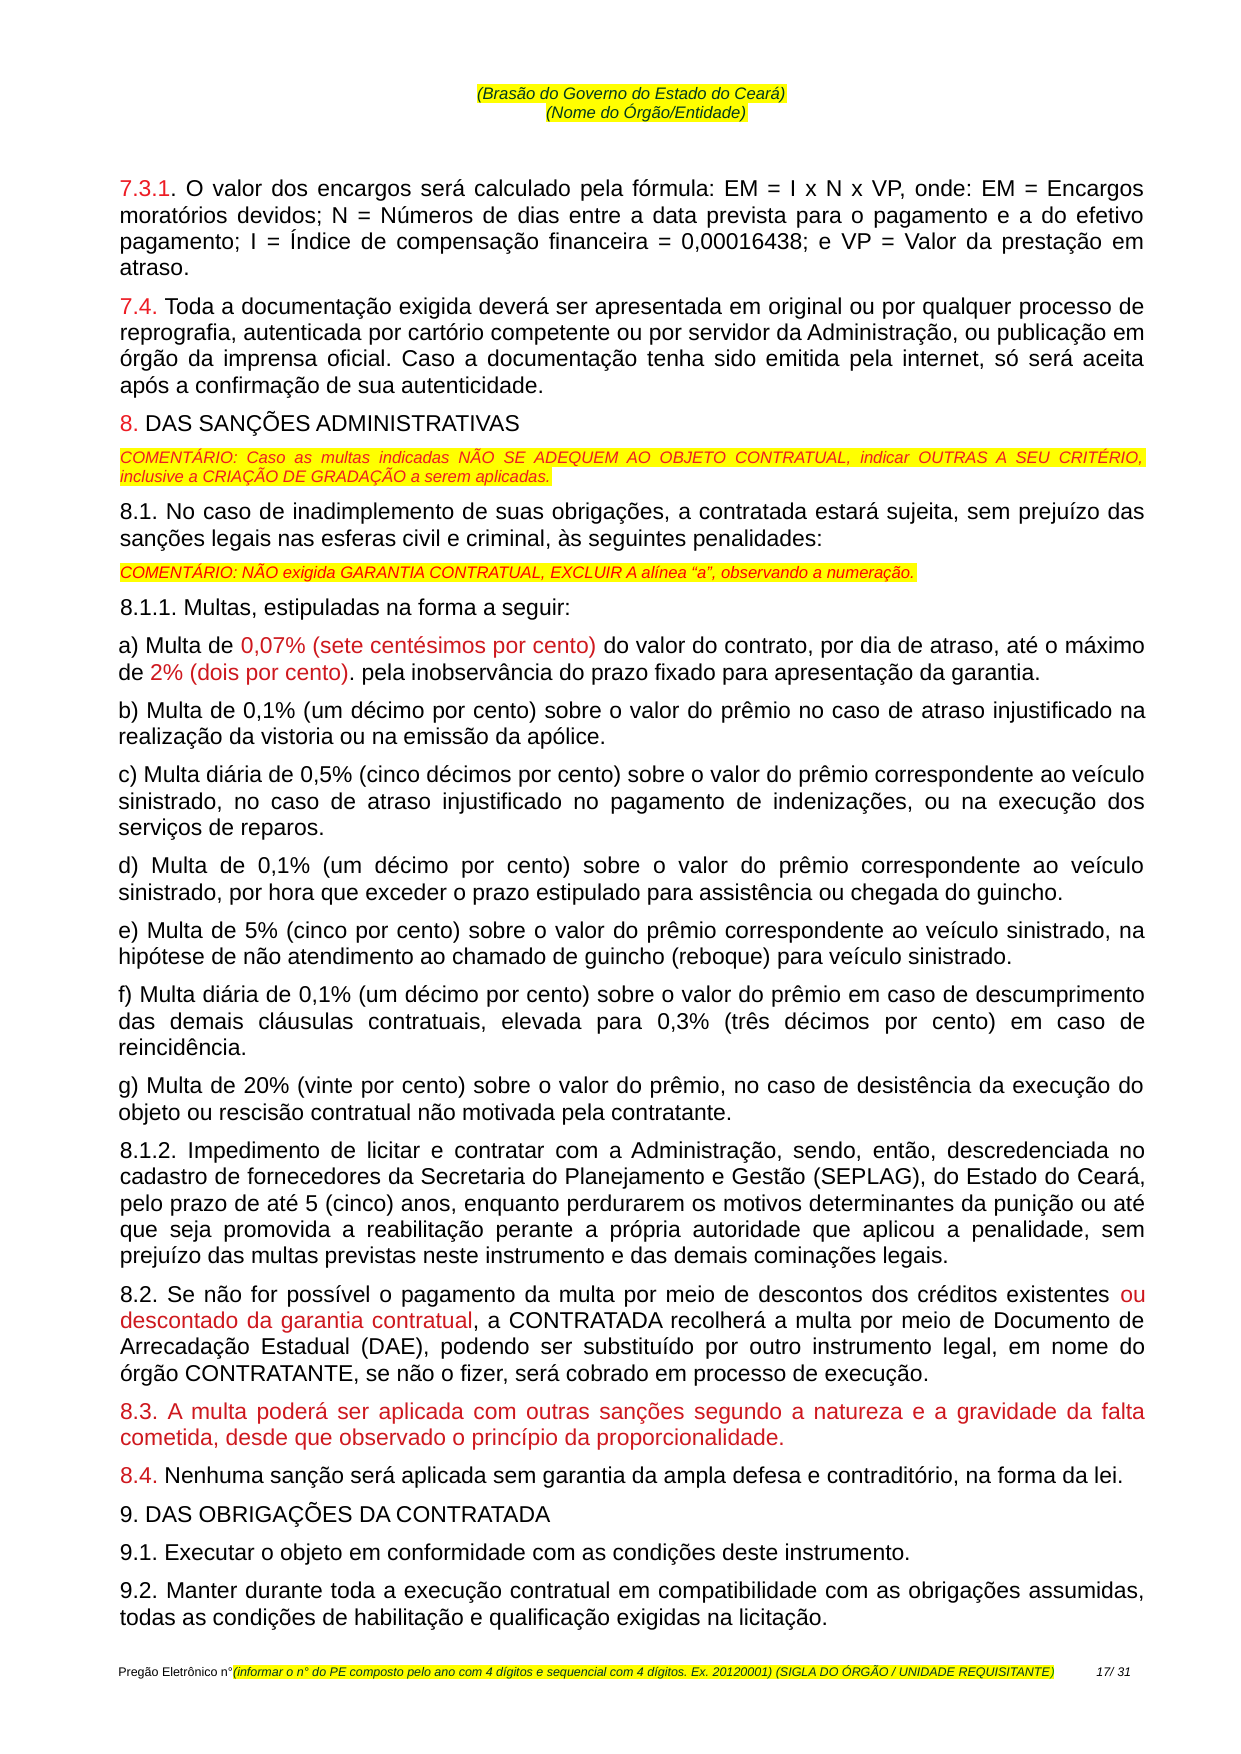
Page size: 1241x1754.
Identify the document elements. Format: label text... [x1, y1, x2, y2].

text 9.2. Manter durante toda a execução contratual em compatibilidade com as obrigações assumidas, todas as condições de habilitação e qualificação exigidas na licitação. [119, 1577, 1146, 1630]
text d) Multa de 0,1% (um décimo por cento) sobre o valor do prêmio correspondente ao veículo sinistrado, por hora que exceder o prazo estipulado para assistência ou chegada do guincho. [118, 852, 1146, 905]
text 9. DAS OBRIGAÇÕES DA CONTRATADA [119, 1501, 1146, 1527]
text 9.1. Executar o objeto em conformidade com as condições deste instrumento. [119, 1539, 1146, 1565]
text COMENTÁRIO: NÃO exigida GARANTIA CONTRATUAL, EXCLUIR A alínea “a”, observando a numeração. [120, 563, 1146, 582]
text 8.2. Se não for possível o pagamento da multa por meio de descontos dos créditos existentes ou descontado da garantia contratual, a CONTRATADA recolherá a multa por meio de Documento de Arrecadação Estadual (DAE), podendo ser substituído por outro instrumento legal, em nome do órgão CONTRATANTE, se não o fizer, será cobrado em processo de execução. [120, 1281, 1146, 1386]
text a) Multa de 0,07% (sete centésimos por cento) do valor do contrato, por dia de atraso, até o máximo de 2% (dois por cento). pela inobservância do prazo fixado para apresentação da garantia. [118, 632, 1146, 685]
text 7.4. Toda a documentação exigida deverá ser apresentada em original ou por qualquer processo de reprografia, autenticada por cartório competente ou por servidor da Administração, ou publicação em órgão da imprensa oficial. Caso a documentação tenha sido emitida pela internet, só será aceita após a confirmação de sua autenticidade. [119, 293, 1146, 398]
text c) Multa diária de 0,5% (cinco décimos por cento) sobre o valor do prêmio correspondente ao veículo sinistrado, no caso de atraso injustificado no pagamento de indenizações, ou na execução dos serviços de reparos. [118, 761, 1146, 840]
text 8. DAS SANÇÕES ADMINISTRATIVAS [119, 410, 1146, 436]
text b) Multa de 0,1% (um décimo por cento) sobre o valor do prêmio no caso de atraso injustificado na realização da vistoria ou na emissão da apólice. [118, 697, 1146, 749]
text 8.1. No caso de inadimplemento de suas obrigações, a contratada estará sujeita, sem prejuízo das sanções legais nas esferas civil e criminal, às seguintes penalidades: [119, 498, 1146, 551]
text 8.1.1. Multas, estipuladas na forma a seguir: [120, 594, 1146, 620]
text COMENTÁRIO: Caso as multas indicadas NÃO SE ADEQUEM AO OBJETO CONTRATUAL, indicar OUTRAS A SEU CRITÉRIO, inclusive a CRIAÇÃO DE GRADAÇÃO a serem aplicadas. [120, 448, 1146, 486]
text f) Multa diária de 0,1% (um décimo por cento) sobre o valor do prêmio em caso de descumprimento das demais cláusulas contratuais, elevada para 0,3% (três décimos por cento) em caso de reincidência. [118, 981, 1146, 1061]
text 8.3. A multa poderá ser aplicada com outras sanções segundo a natureza e a gravidade da falta cometida, desde que observado o princípio da proporcionalidade. [120, 1398, 1146, 1451]
text 8.1.2. Impedimento de licitar e contratar com a Administração, sendo, então, descredenciada no cadastro de fornecedores da Secretaria do Planejamento e Gestão (SEPLAG), do Estado do Ceará, pelo prazo de até 5 (cinco) anos, enquanto perdurarem os motivos determinantes da punição ou até que seja promovida a reabilitação perante a própria autoridade que aplicou a penalidade, sem prejuízo das multas previstas neste instrumento e das demais cominações legais. [119, 1137, 1146, 1269]
text 7.3.1. O valor dos encargos será calculado pela fórmula: EM = I x N x VP, onde: EM = Encargos moratórios devidos; N = Números de dias entre a data prevista para o pagamento e a do efetivo pagamento; I = Índice de compensação financeira = 0,00016438; e VP = Valor da prestação em atraso. [119, 175, 1146, 281]
text 8.4. Nenhuma sanção será aplicada sem garantia da ampla defesa e contraditório, na forma da lei. [120, 1462, 1146, 1489]
text e) Multa de 5% (cinco por cento) sobre o valor do prêmio correspondente ao veículo sinistrado, na hipótese de não atendimento ao chamado de guincho (reboque) para veículo sinistrado. [118, 917, 1146, 969]
text g) Multa de 20% (vinte por cento) sobre o valor do prêmio, no caso de desistência da execução do objeto ou rescisão contratual não motivada pela contratante. [118, 1072, 1146, 1125]
